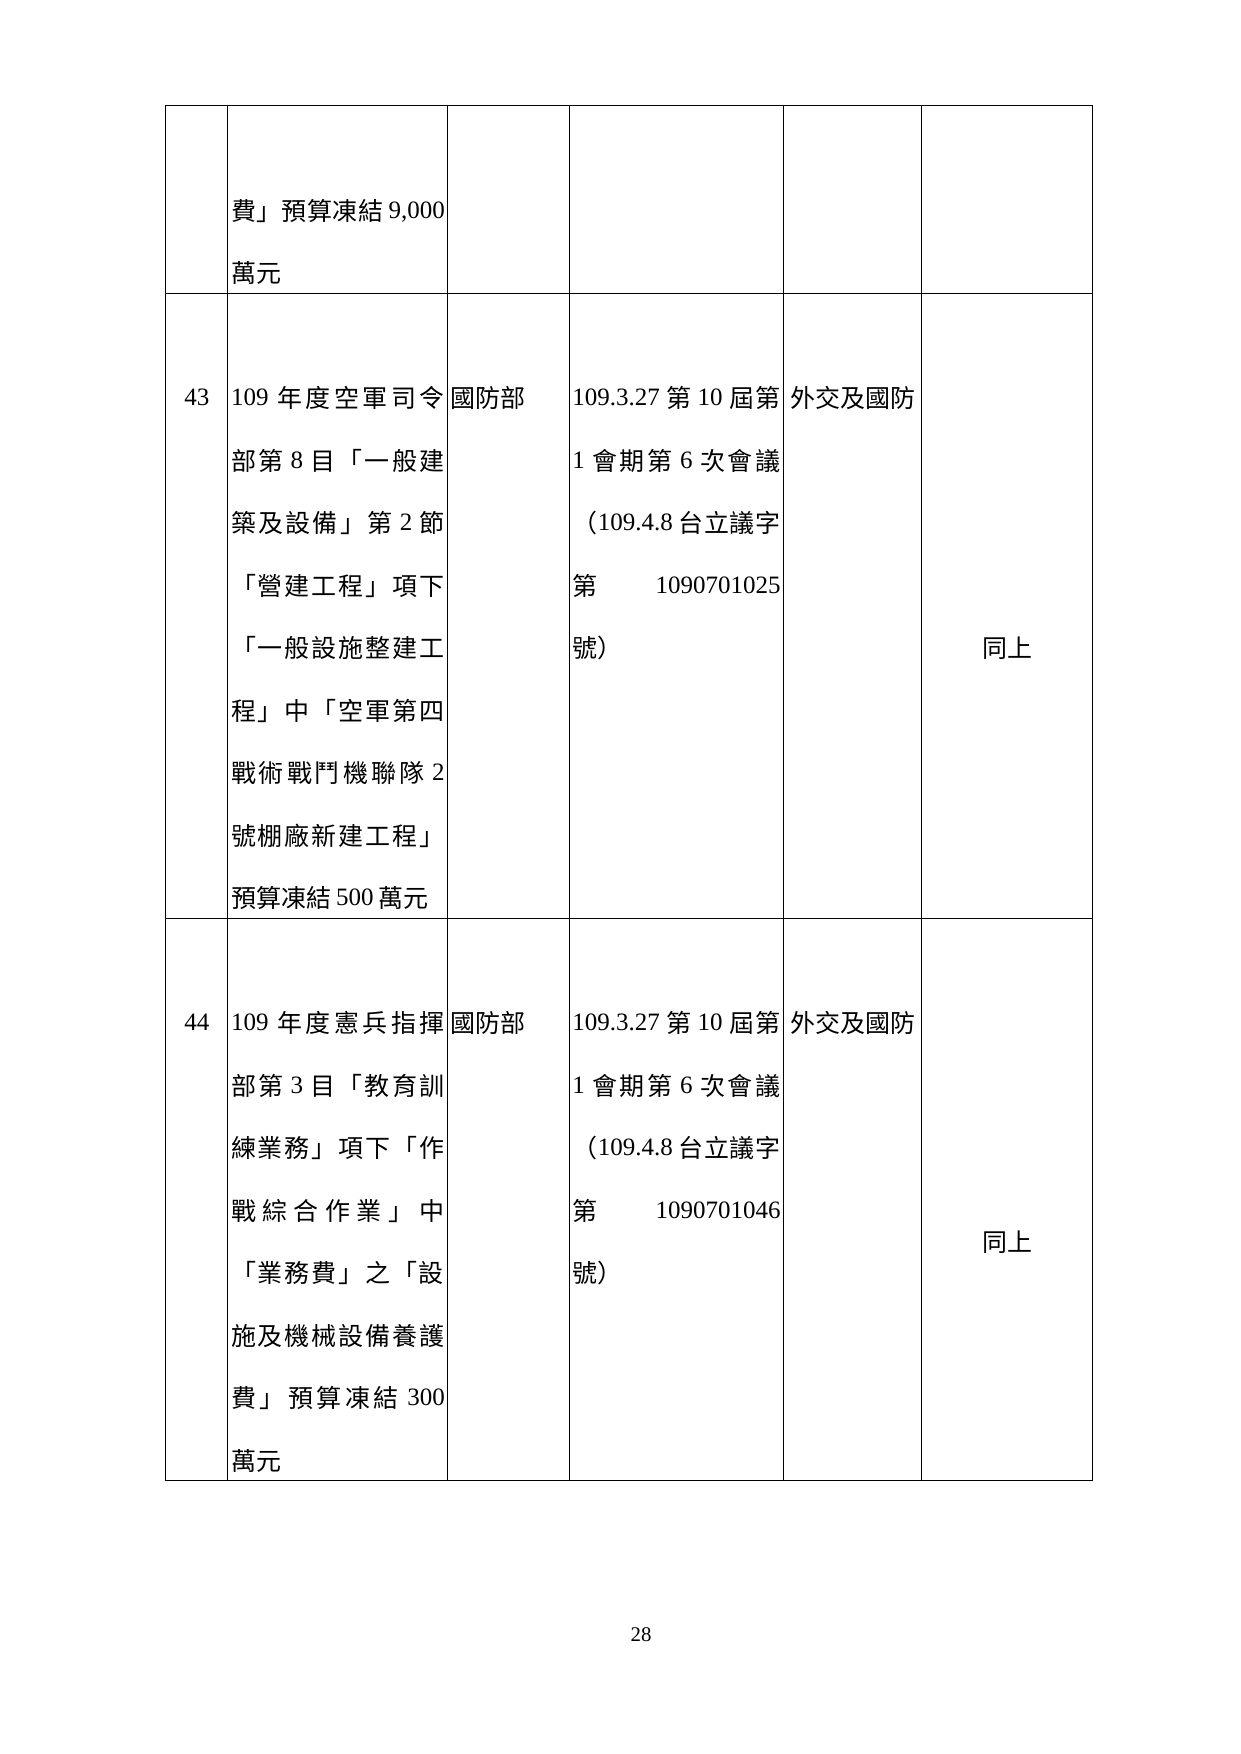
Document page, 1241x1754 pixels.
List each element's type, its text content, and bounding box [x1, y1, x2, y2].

table_cell 同上 [922, 919, 1092, 1480]
table_cell [922, 106, 1092, 293]
table_cell 外交及國防 [784, 294, 921, 918]
table_cell 國防部 [448, 919, 569, 1480]
table_cell [166, 919, 227, 1480]
table_cell 109年度憲兵指揮部第3目「教育訓練業務」項下「作戰綜合作業」中「業務費」之「設施及機械設備養護費」預算凍結300萬元 [228, 919, 447, 1480]
table_cell 國防部 [448, 294, 569, 918]
table_cell [166, 294, 227, 918]
table_cell [448, 106, 569, 293]
table_cell [570, 106, 783, 293]
table_cell [166, 106, 227, 293]
table_cell 109.3.27第10屆第1會期第6次會議（109.4.8台立議字第1090701025號） [570, 294, 783, 918]
table_cell [784, 106, 921, 293]
table_cell 109.3.27第10屆第1會期第6次會議（109.4.8台立議字第1090701046號） [570, 919, 783, 1480]
table_cell 費」預算凍結9,000萬元 [228, 106, 447, 293]
table_cell 同上 [922, 294, 1092, 918]
table_cell 外交及國防 [784, 919, 921, 1480]
table_cell 109年度空軍司令部第8目「一般建築及設備」第2節「營建工程」項下「一般設施整建工程」中「空軍第四戰術戰鬥機聯隊2號棚廠新建工程」預算凍結500萬元 [228, 294, 447, 918]
